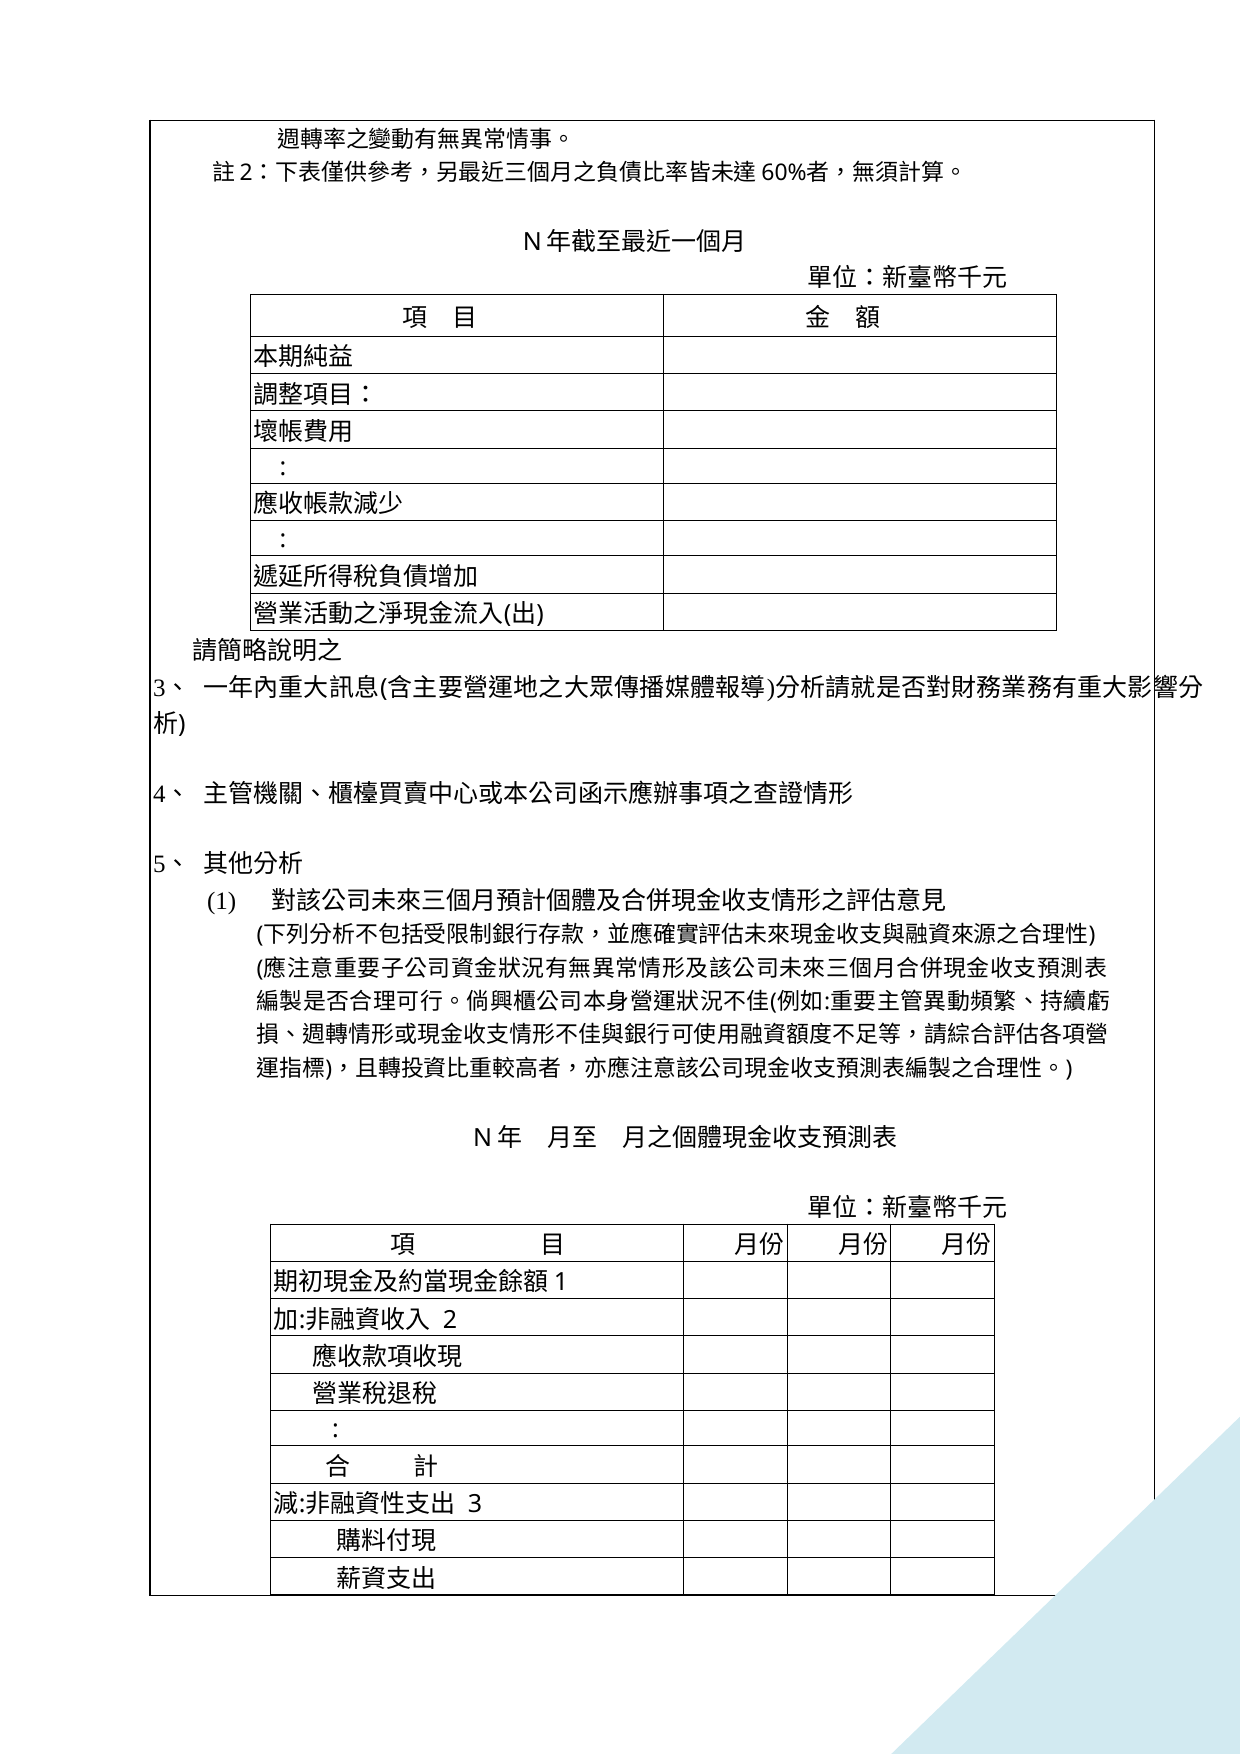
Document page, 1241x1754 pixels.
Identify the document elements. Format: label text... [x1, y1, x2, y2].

table_header 月份 [788, 1225, 890, 1261]
table_cell : [251, 521, 663, 555]
table_header 項 目 [271, 1225, 683, 1261]
table_cell 加:非融資收入 2 [271, 1299, 683, 1335]
table_cell 壞帳費用 [251, 411, 663, 448]
table_cell 營業活動之淨現金流入(出) [251, 594, 663, 630]
table_cell [891, 1411, 994, 1445]
table_header 月份 [684, 1225, 787, 1261]
table_cell [788, 1374, 890, 1410]
table_cell [684, 1299, 787, 1335]
table_cell [664, 449, 1056, 483]
table_cell [891, 1521, 994, 1557]
table_cell [664, 411, 1056, 448]
table_cell 薪資支出 [271, 1558, 683, 1594]
table_cell [684, 1558, 787, 1594]
table_cell [788, 1521, 890, 1557]
table_cell [788, 1446, 890, 1482]
table_cell [891, 1446, 994, 1482]
table_cell : [271, 1411, 683, 1445]
table_cell [684, 1411, 787, 1445]
table_header 金 額 [664, 295, 1056, 336]
table_cell 應收帳款減少 [251, 484, 663, 520]
table_cell [684, 1336, 787, 1373]
table_cell [664, 594, 1056, 630]
table_cell [684, 1446, 787, 1482]
table_cell [788, 1336, 890, 1373]
table_cell [891, 1558, 994, 1594]
table_cell [664, 521, 1056, 555]
table_cell [788, 1484, 890, 1520]
table_cell [684, 1262, 787, 1298]
table_cell [891, 1262, 994, 1298]
table_cell [891, 1299, 994, 1335]
table_cell [891, 1484, 994, 1520]
table_cell [788, 1411, 890, 1445]
table_cell 本期純益 [251, 337, 663, 373]
table_cell [664, 484, 1056, 520]
table_cell [788, 1299, 890, 1335]
table_cell 期初現金及約當現金餘額1 [271, 1262, 683, 1298]
table_header 項 目 [251, 295, 663, 336]
table_cell 應收款項收現 [271, 1336, 683, 1373]
table_cell [684, 1484, 787, 1520]
table_cell [891, 1336, 994, 1373]
table_cell : [251, 449, 663, 483]
table_cell [788, 1262, 890, 1298]
table_cell 營業稅退稅 [271, 1374, 683, 1410]
table_cell [684, 1374, 787, 1410]
table_cell [684, 1521, 787, 1557]
table_cell 遞延所得稅負債增加 [251, 556, 663, 592]
table_cell [664, 556, 1056, 592]
table_cell 購料付現 [271, 1521, 683, 1557]
table_cell 分析項目： 財務業務狀況分析(分析最近二年度及當年度最近期資產負債表及綜合損益表) 最近二年度及當年度最近期資產負債表 單位：新臺幣千元 單位：新臺幣千元 請簡略說明之 最近二年度及當年度最近期綜合損益表 單位：新臺幣千元 單位：新臺幣千元 請簡略說明之 營運週轉分析 單位：新臺幣千元 資料來源： 註1：若有當月合併營業收入較上月及去年同期變動達50%，且金額達30,000千元，或最近三個月之合併營業收入累積變動達100%者，須加強分析應收款項週轉率及存貨週轉率之變動有無異常情事。 註2：下表僅供參考，另最近三個月之負債比率皆未達60%者，無須計算。 N年截至最近一個月 單位：新臺幣千元 請簡略說明之 一年內重大訊息(含主要營運地之大眾傳播媒體報導)分析請就是否對財務業務有重大影響分析) 主管機關、櫃檯買賣中心或本公司函示應辦事項之查證情形 其他分析 對該公司未來三個月預計個體及合併現金收支情形之評估意見 (下列分析不包括受限制銀行存款，並應確實評估未來現金收支與融資來源之合理性) (應注意重要子公司資金狀況有無異常情形及該公司未來三個月合併現金收支預測表編製是否合理可行。倘興櫃公司本身營運狀況不佳(例如:重要主管異動頻繁、持續虧損、週轉情形或現金收支情形不佳與銀行可使用融資額度不足等，請綜合評估各項營運指標)，且轉投資比重較高者，亦應注意該公司現金收支預測表編製之合理性。) N年 月至 月之個體現金收支預測表 單位：新臺幣千元 資料來源： N年 月至 月之合併現金收支預測表 單位：新臺幣千元 資料來源： 請簡略說明之 申請公司及其子公司目前銀行可使用融資額度情形之評估意見 (應列明借款之限制條件) 單位：新臺幣千元 註：即放款到期時，無需自行匯入資金還款，如應收帳款及票據融資等 請簡略說明之 對該公司具體改善措施說明之評估意見 【每年股東常會停止過戶日後適用】最近期股東名冊上之僑外法人或特殊(戶名有受託或信託等名稱)法人股東名單 分析結論 [151, 121, 1154, 1595]
table_cell [891, 1374, 994, 1410]
table_cell [664, 337, 1056, 373]
table_cell [788, 1558, 890, 1594]
table_cell 調整項目： [251, 374, 663, 410]
table_header 月份 [891, 1225, 994, 1261]
table_cell 減:非融資性支出 3 [271, 1484, 683, 1520]
table_cell [664, 374, 1056, 410]
table_cell 合 計 [271, 1446, 683, 1482]
